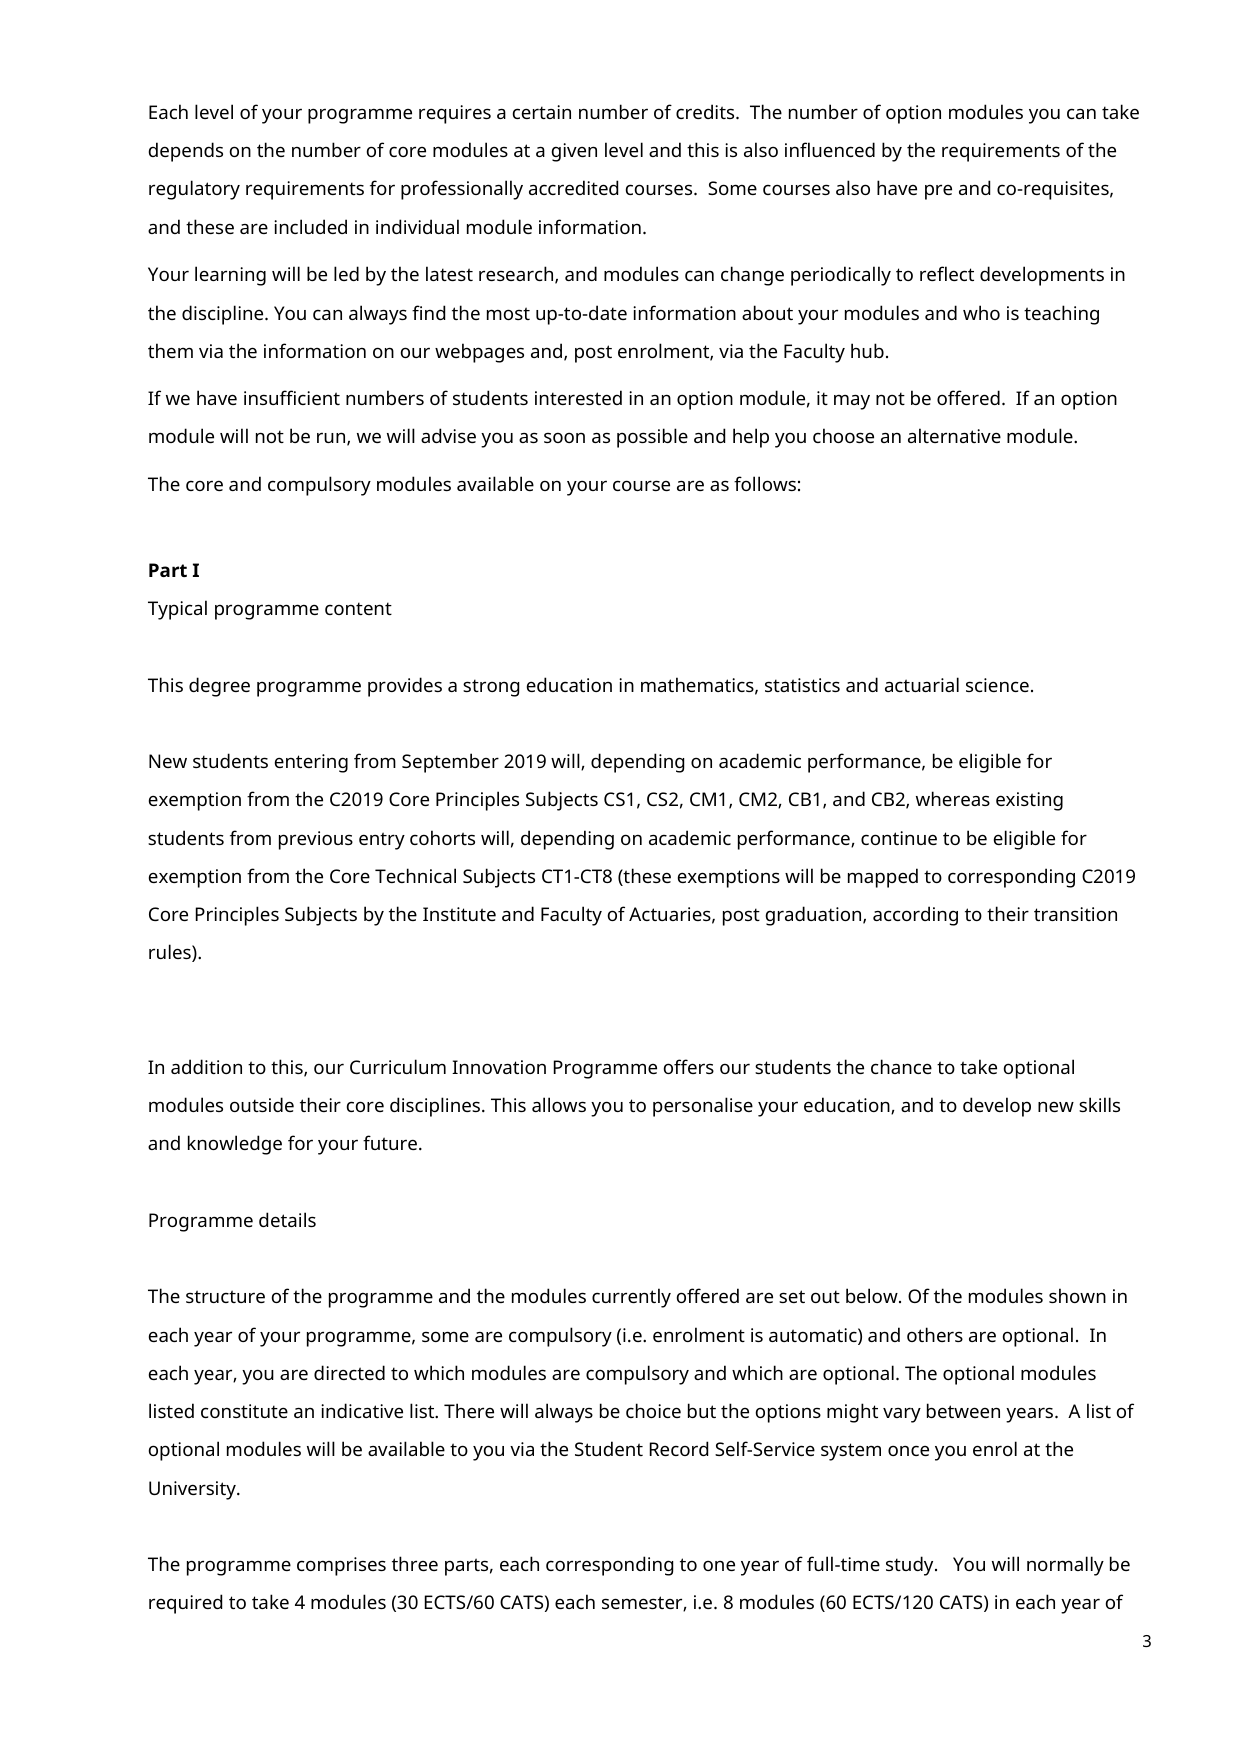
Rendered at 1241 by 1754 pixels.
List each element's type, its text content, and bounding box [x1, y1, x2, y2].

text The core and compulsory modules available on your course are as follows: [148, 471, 1152, 497]
table_header Part I Typical programme content This degree programme provides a strong education in mathematics, statistics and actuarial science. New students entering from September 2019 will, depending on academic performance, be eligible for exemption from the C2019 Core Principles Subjects CS1, CS2, CM1, CM2, CB1, and CB2, whereas existing students from previous entry cohorts will, depending on academic performance, continue to be eligible for exemption from the Core Technical Subjects CT1-CT8 (these exemptions will be mapped to corresponding C2019 Core Principles Subjects by the Institute and Faculty of Actuaries, post graduation, according to their transition rules). In addition to this, our Curriculum Innovation Programme offers our students the chance to take optional modules outside their core disciplines. This allows you to personalise your education, and to develop new skills and knowledge for your future. Programme details The structure of the programme and the modules currently offered are set out below. Of the modules shown in each year of your programme, some are compulsory (i.e. enrolment is automatic) and others are optional. In each year, you are directed to which modules are compulsory and which are optional. The optional modules listed constitute an indicative list. There will always be choice but the options might vary between years. A list of optional modules will be available to you via the Student Record Self-Service system once you enrol at the University. The programme comprises three parts, each corresponding to one year of full-time study. You will normally be required to take 4 modules (30 ECTS/60 CATS) each semester, i.e. 8 modules (60 ECTS/120 CATS) in each year of [136, 519, 1152, 1615]
text If we have insufficient numbers of students interested in an option module, it may not be offered. If an option module will not be run, we will advise you as soon as possible and help you choose an alternative module. [148, 386, 1152, 449]
text Your learning will be led by the latest research, and modules can change periodically to reflect developments in the discipline. You can always find the most up-to-date information about your modules and who is teaching them via the information on our webpages and, post enrolment, via the Faculty hub. [148, 262, 1152, 363]
text Each level of your programme requires a certain number of credits. The number of option modules you can take depends on the number of core modules at a given level and this is also influenced by the requirements of the regulatory requirements for professionally accredited courses. Some courses also have pre and co-requisites, and these are included in individual module information. [148, 99, 1152, 239]
